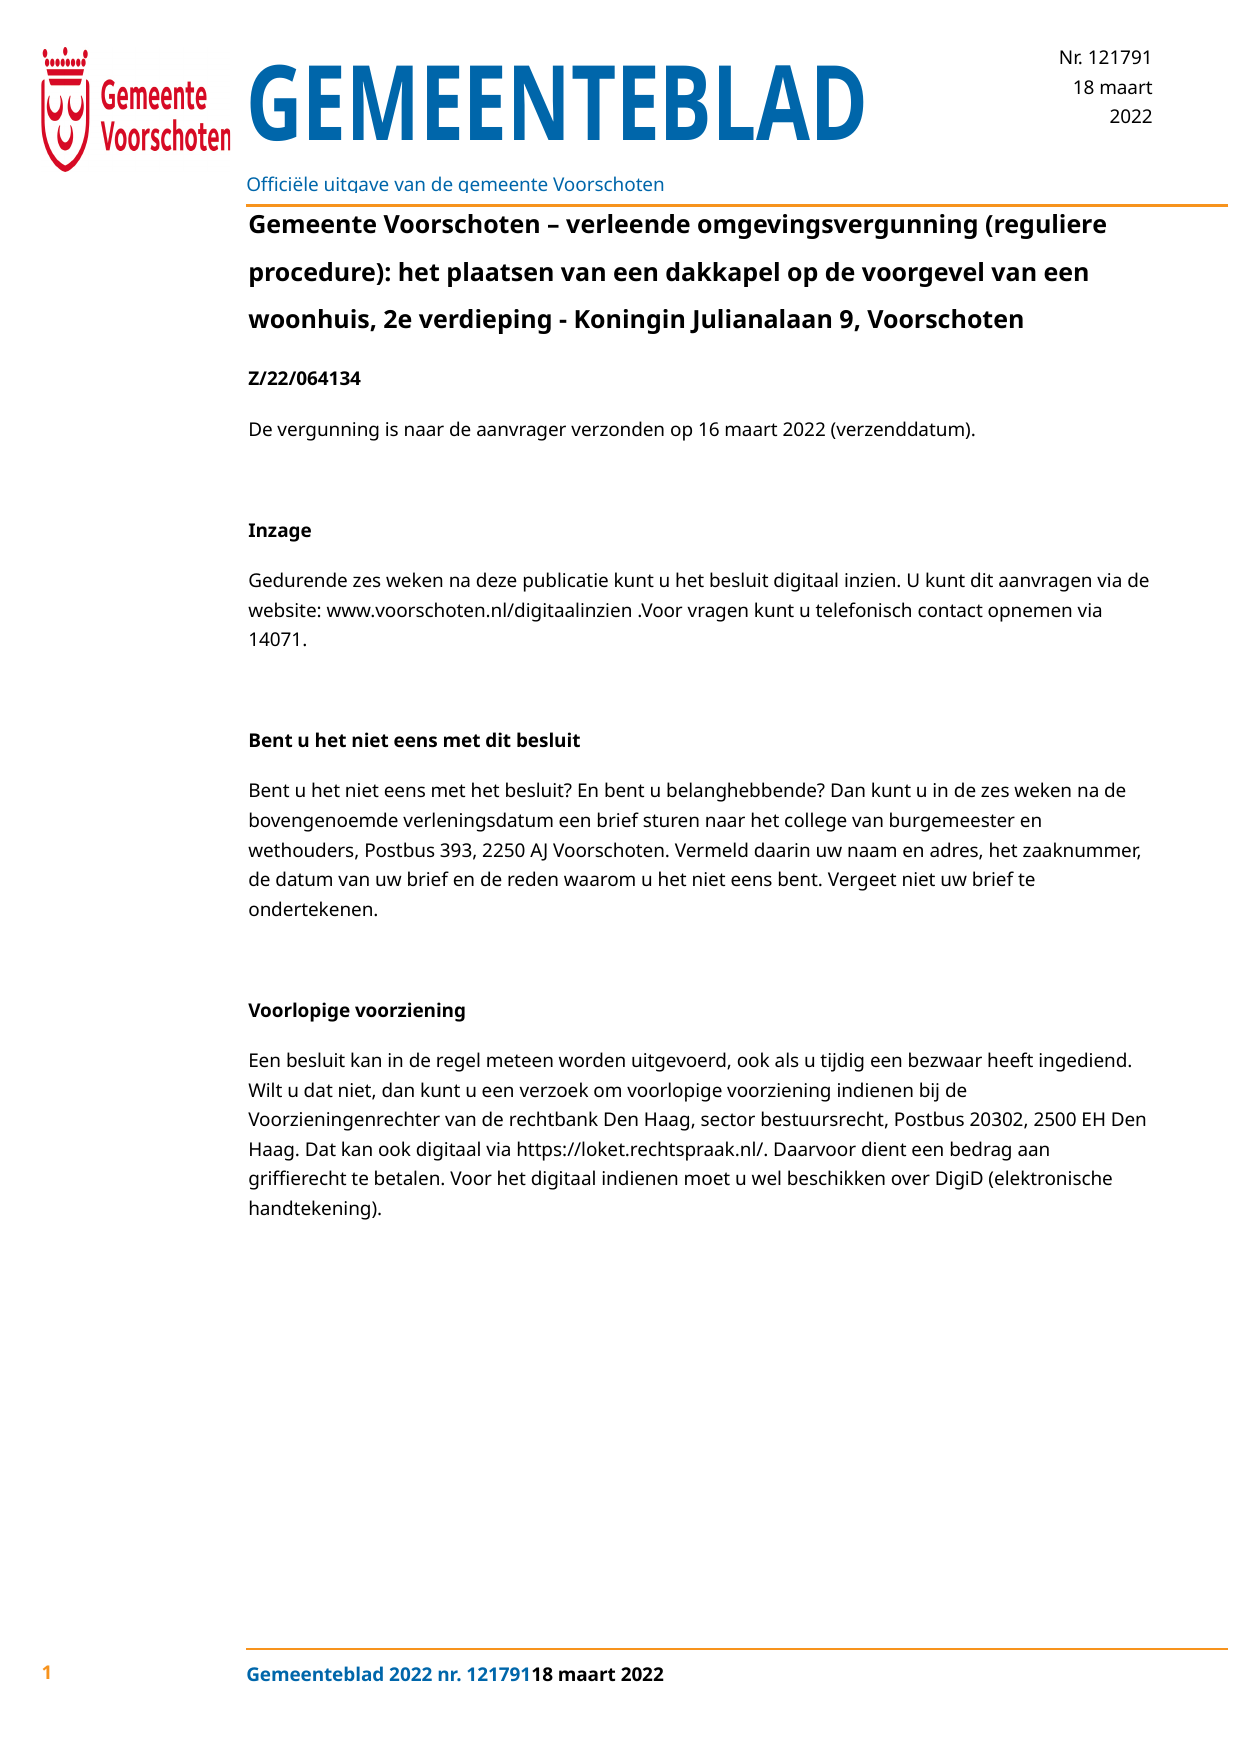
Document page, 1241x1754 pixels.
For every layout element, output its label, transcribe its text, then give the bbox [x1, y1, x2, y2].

text Z/22/064134 [248, 366, 1152, 391]
text Voorlopige voorziening [248, 997, 1152, 1022]
text Inzage [248, 517, 1152, 542]
text Gemeente Voorschoten – verleende omgevingsvergunning (reguliere procedure): het plaatsen van een dakkapel op de voorgevel van een woonhuis, 2e verdieping - Koningin Julianalaan 9, Voorschoten [248, 207, 1152, 336]
text De vergunning is naar de aanvrager verzonden op 16 maart 2022 (verzenddatum). [248, 416, 1152, 442]
picture [41, 47, 231, 172]
text Bent u het niet eens met dit besluit [248, 727, 1152, 753]
text Gedurende zes weken na deze publicatie kunt u het besluit digitaal inzien. U kunt dit aanvragen via de website: www.voorschoten.nl/digitaalinzien .Voor vragen kunt u telefonisch contact opnemen via 14071. [248, 567, 1152, 652]
text Bent u het niet eens met het besluit? En bent u belanghebbende? Dan kunt u in de zes weken na de bovengenoemde verleningsdatum een brief sturen naar het college van burgemeester en wethouders, Postbus 393, 2250 AJ Voorschoten. Vermeld daarin uw naam en adres, het zaaknummer, de datum van uw brief en de reden waarom u het niet eens bent. Vergeet niet uw brief te ondertekenen. [248, 778, 1152, 922]
text Een besluit kan in de regel meteen worden uitgevoerd, ook als u tijdig een bezwaar heeft ingediend. Wilt u dat niet, dan kunt u een verzoek om voorlopige voorziening indienen bij de Voorzieningenrechter van de rechtbank Den Haag, sector bestuursrecht, Postbus 20302, 2500 EH Den Haag. Dat kan ook digitaal via https://loket.rechtspraak.nl/. Daarvoor dient een bedrag aan griffierecht te betalen. Voor het digitaal indienen moet u wel beschikken over DigiD (elektronische handtekening). [248, 1047, 1152, 1221]
